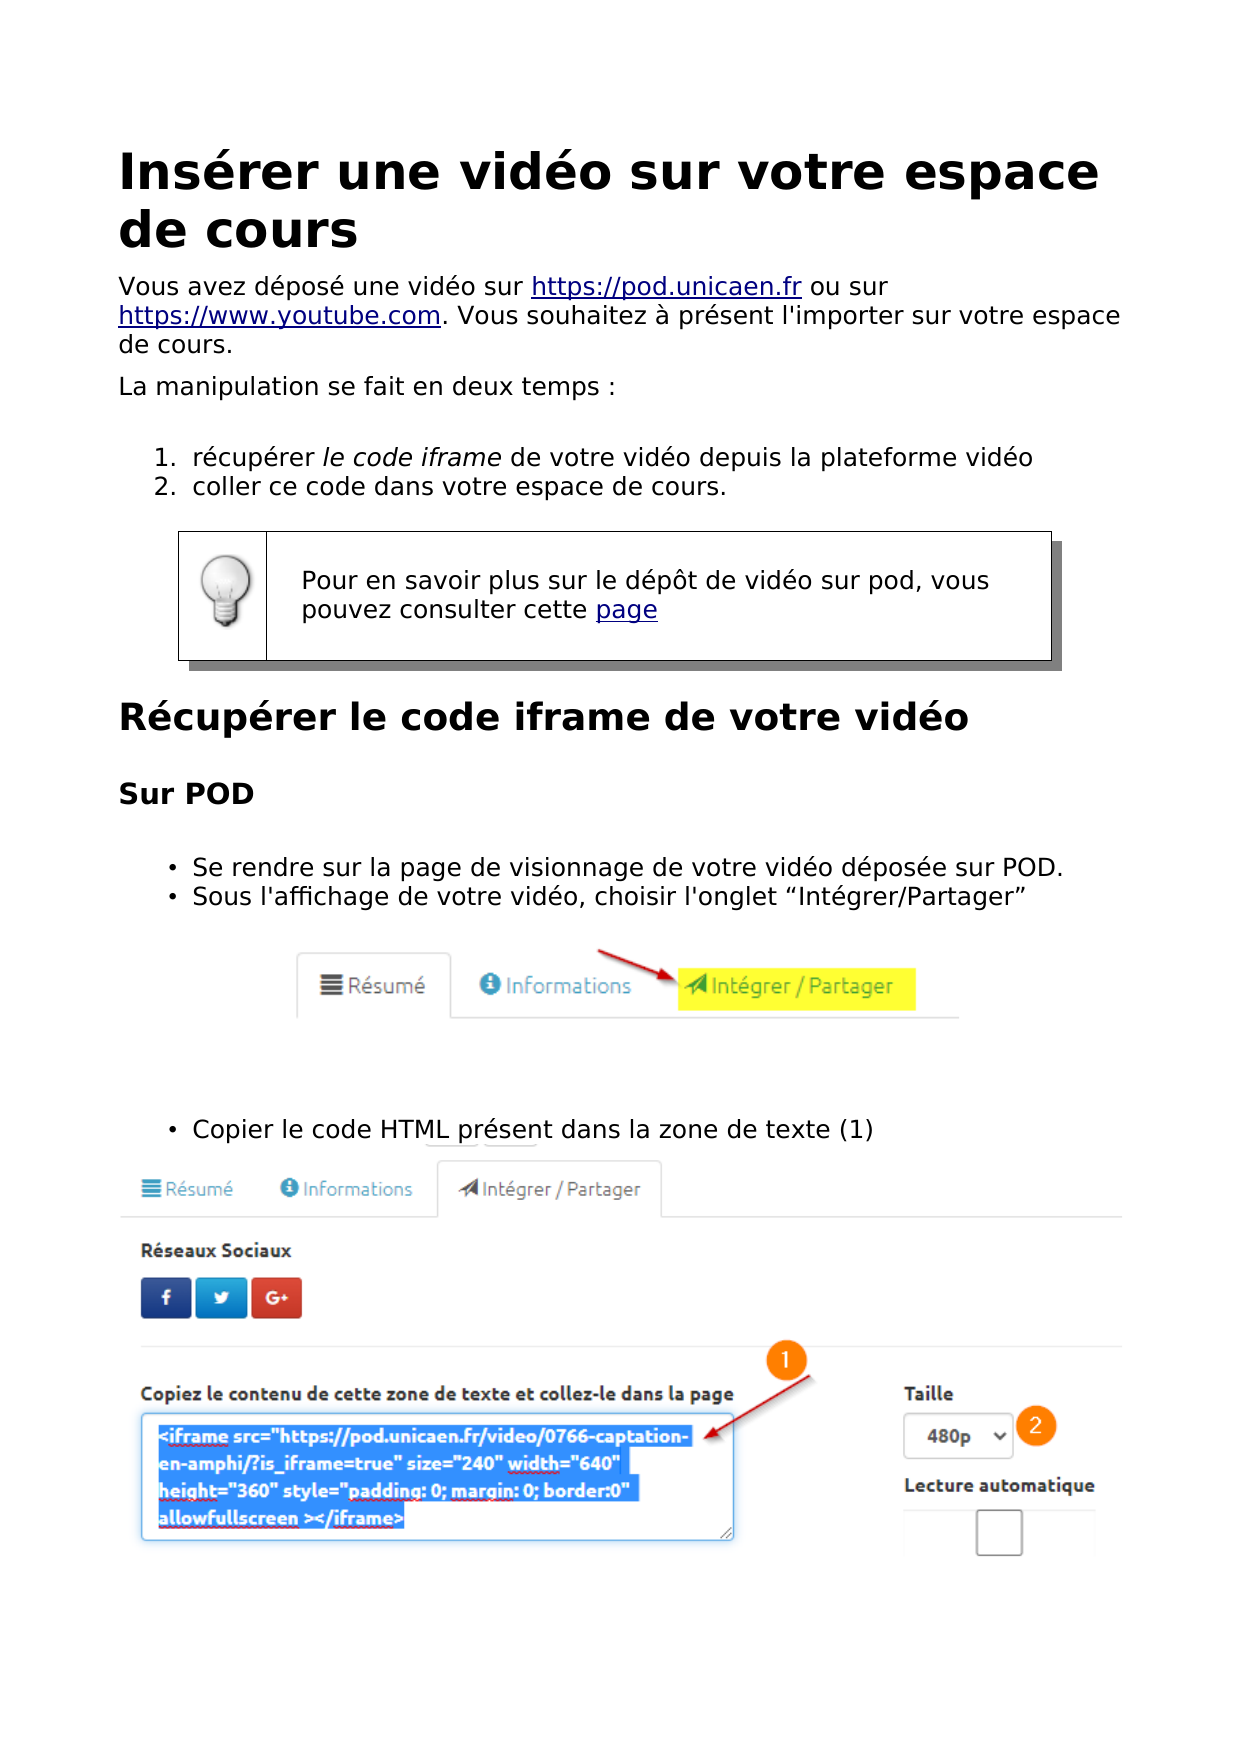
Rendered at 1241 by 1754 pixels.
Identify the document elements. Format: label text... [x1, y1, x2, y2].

subtitle Insérer une vidéo sur votre espace de cours [118, 143, 1122, 259]
picture [281, 941, 960, 1044]
subtitle Récupérer le code iframe de votre vidéo [118, 696, 1122, 740]
picture [118, 1144, 1123, 1608]
text Vous avez déposé une vidéo sur https://pod.unicaen.fr ou sur https://www.youtube.com. Vous souhaitez à présent l'importer sur votre espace de cours. [118, 272, 1122, 359]
list Se rendre sur la page de visionnage de votre vidéo déposée sur POD. [177, 853, 1122, 882]
list Sous l'affichage de votre vidéo, choisir l'onglet “Intégrer/Partager” [177, 882, 1122, 911]
list Copier le code HTML présent dans la zone de texte (1) [177, 1115, 1122, 1144]
table_header [179, 532, 266, 660]
text La manipulation se fait en deux temps : [118, 372, 1122, 401]
list coller ce code dans votre espace de cours. [177, 472, 1122, 502]
picture [190, 554, 266, 630]
table_header Pour en savoir plus sur le dépôt de vidéo sur pod, vous pouvez consulter cette page [267, 532, 1051, 660]
list récupérer le code iframe de votre vidéo depuis la plateforme vidéo [177, 443, 1122, 472]
subtitle Sur POD [118, 777, 1122, 811]
